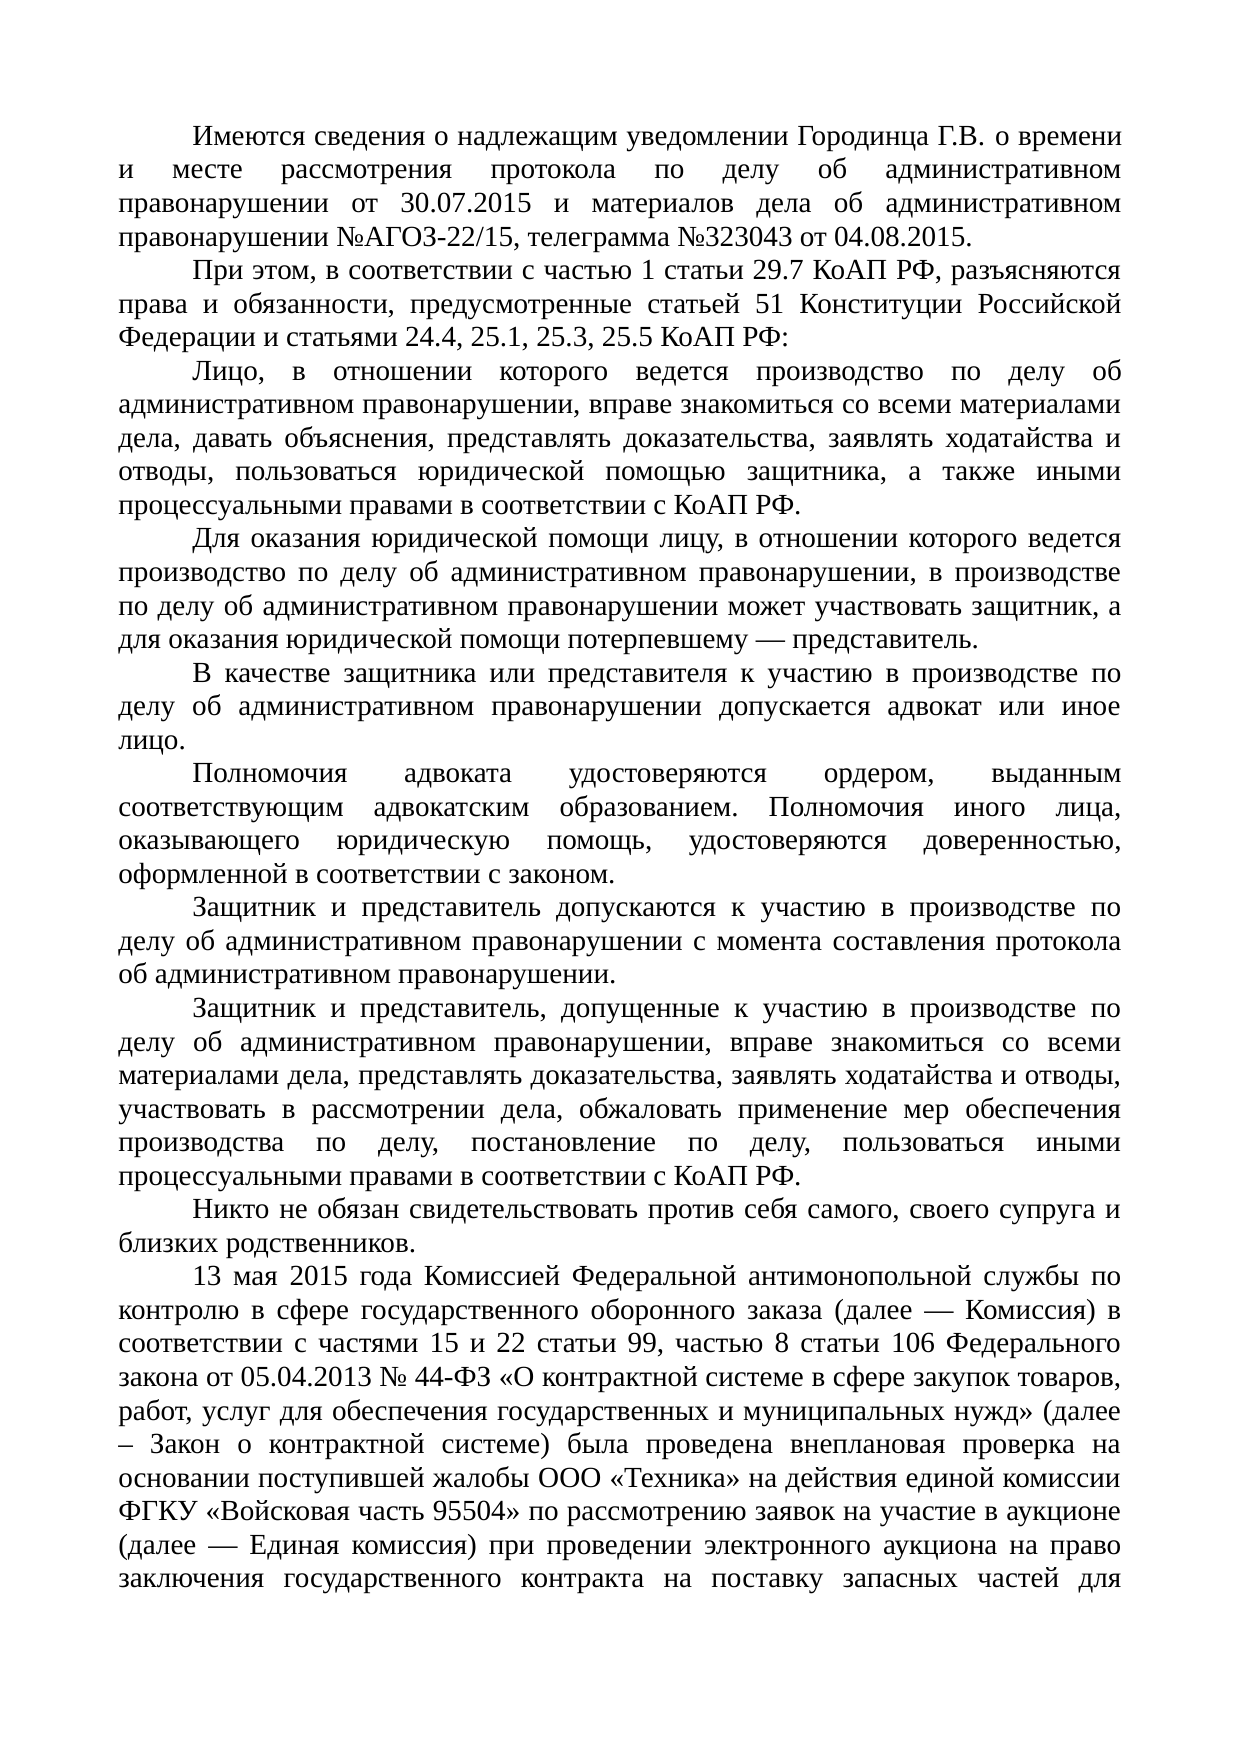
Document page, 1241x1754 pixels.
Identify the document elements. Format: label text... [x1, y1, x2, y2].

text Защитник и представитель, допущенные к участию в производстве по делу об административном правонарушении, вправе знакомиться со всеми материалами дела, представлять доказательства, заявлять ходатайства и отводы, участвовать в рассмотрении дела, обжаловать применение мер обеспечения производства по делу, постановление по делу, пользоваться иными процессуальными правами в соответствии с КоАП РФ. [118, 990, 1122, 1191]
text При этом, в соответствии с частью 1 статьи 29.7 КоАП РФ, разъясняются права и обязанности, предусмотренные статьей 51 Конституции Российской Федерации и статьями 24.4, 25.1, 25.3, 25.5 КоАП РФ: [118, 252, 1122, 353]
text В качестве защитника или представителя к участию в производстве по делу об административном правонарушении допускается адвокат или иное лицо. [118, 655, 1122, 755]
text Защитник и представитель допускаются к участию в производстве по делу об административном правонарушении с момента составления протокола об административном правонарушении. [118, 889, 1122, 990]
text Никто не обязан свидетельствовать против себя самого, своего супруга и близких родственников. [118, 1191, 1122, 1258]
text Для оказания юридической помощи лицу, в отношении которого ведется производство по делу об административном правонарушении, в производстве по делу об административном правонарушении может участвовать защитник, а для оказания юридической помощи потерпевшему — представитель. [118, 521, 1122, 655]
text Имеются сведения о надлежащим уведомлении Городинца Г.В. о времени и месте рассмотрения протокола по делу об административном правонарушении от 30.07.2015 и материалов дела об административном правонарушении №АГОЗ-22/15, телеграмма №323043 от 04.08.2015. [118, 118, 1122, 252]
text Лицо, в отношении которого ведется производство по делу об административном правонарушении, вправе знакомиться со всеми материалами дела, давать объяснения, представлять доказательства, заявлять ходатайства и отводы, пользоваться юридической помощью защитника, а также иными процессуальными правами в соответствии с КоАП РФ. [118, 353, 1122, 521]
text 13 мая 2015 года Комиссией Федеральной антимонопольной службы по контролю в сфере государственного оборонного заказа (далее — Комиссия) в соответствии с частями 15 и 22 статьи 99, частью 8 статьи 106 Федерального закона от 05.04.2013 № 44-ФЗ «О контрактной системе в сфере закупок товаров, работ, услуг для обеспечения государственных и муниципальных нужд» (далее – Закон о контрактной системе) была проведена внеплановая проверка на основании поступившей жалобы ООО «Техника» на действия единой комиссии ФГКУ «Войсковая часть 95504» по рассмотрению заявок на участие в аукционе (далее — Единая комиссия) при проведении электронного аукциона на право заключения государственного контракта на поставку запасных частей для [118, 1258, 1122, 1594]
text Полномочия адвоката удостоверяются ордером, выданным соответствующим адвокатским образованием. Полномочия иного лица, оказывающего юридическую помощь, удостоверяются доверенностью, оформленной в соответствии с законом. [118, 755, 1122, 889]
